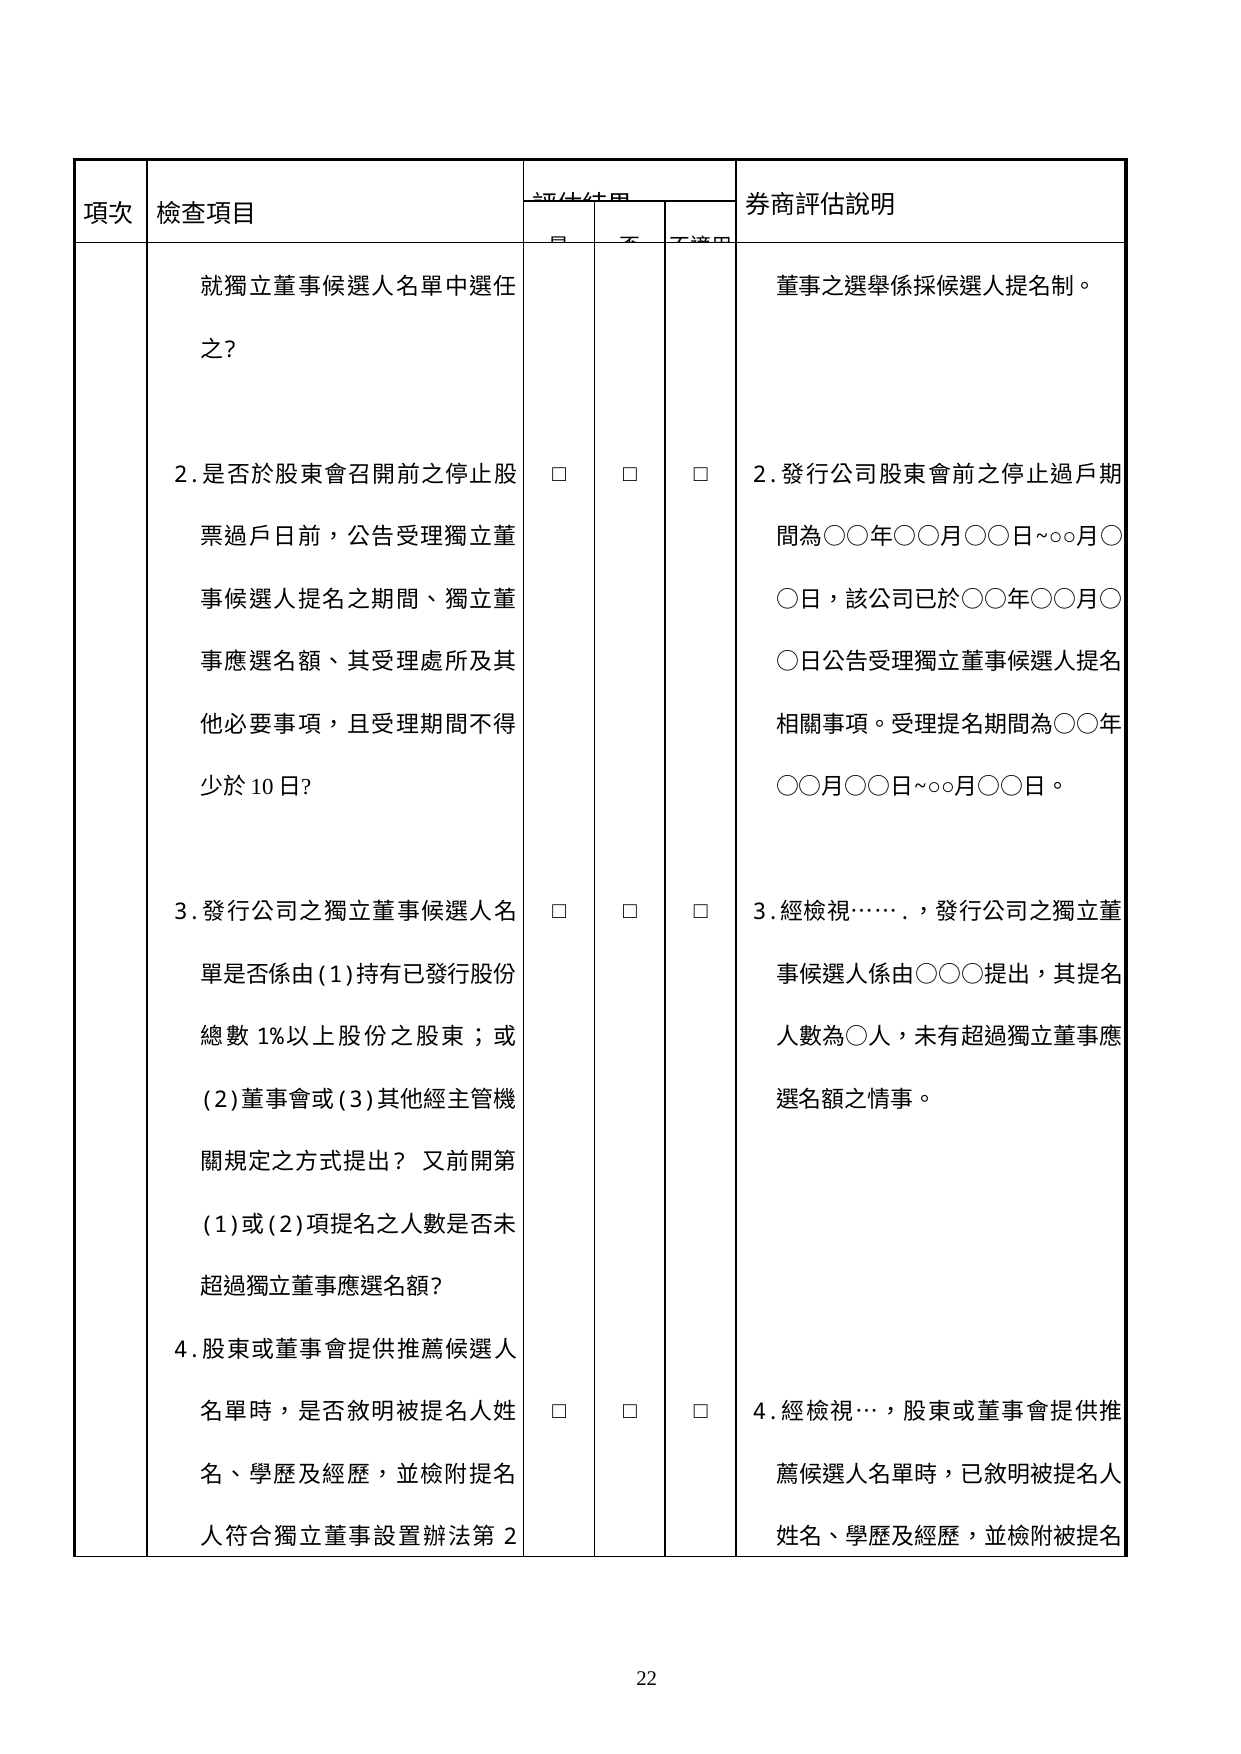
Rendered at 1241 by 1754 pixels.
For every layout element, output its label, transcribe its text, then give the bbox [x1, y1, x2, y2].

table_cell 發行公司章程係經○○年○○月○○日股東會決議通過，其章程第○條已規定…(例：設置獨立董事○人，且不少於董事席次之五分之一)。(依據公司治理問答集，章程應以下列方式之一載明：1.獨立董事人數不得少於二人，且不得少於董事席次五分之一。2.獨立董事名額○人。3.獨立董事名額○人至○人) 獨立董事之選任程序 1.發行公司章程第○條已規定獨立董事之選舉係採候選人提名制。 2.發行公司股東會前之停止過戶期間為○○年○○月○○日~○○月○○日，該公司已於○○年○○月○○日公告受理獨立董事候選人提名相關事項。受理提名期間為○○年○○月○○日~○○月○○日。 3.經檢視…….，發行公司之獨立董事候選人係由○○○提出，其提名人數為○人，未有超過獨立董事應選名額之情事。 4.經檢視…，股東或董事會提供推薦候選人名單時，已敘明被提名人姓名、學歷及經歷，並檢附被提名人符合獨立董事設置辦法之文件及其他證明文件。 例：獨立董事○○○係國立○○大學○○系教授，已於○年○月○日(受理提名期間截止前)，取得○○大學核准文件。(註1) 5.發行公司係於○○年○○月○○日董事會(或其他召集權人)審查本次選任獨立董事候選人應具備之條件。 6.發行公司依前項規定列入之獨立董事候選人○○○，已連續擔任該公司獨立董事任期達三屆，該公司已於○○年○○月○○日公告繼續提名其擔任獨立董事之理由，並於○○年○○月○○日股東會選任時向股東說明前開理由。(或敘明發行公司之獨立董事候選人無左列情事) 7.發行公司之非獨立董事及獨立董事均係於○○年○○月○○日股東會選任，且選任時係分別計算當選名額。經檢視…其選舉方式係依公司法第198條規定辦理。 8.發行公司已設置審計委員會，其獨立董事○○○曾任…，具備會計或財務專長。 (三)例：該公司之獨立董事○○○、○○○及○○○均係由該公司股東會採候選人提名制度選任，非由非獨立董事轉任。 [737, 243, 1124, 1556]
table_cell 不適用 [666, 202, 735, 242]
table_cell 就獨立董事候選人名單中選任之? 2.是否於股東會召開前之停止股票過戶日前，公告受理獨立董事候選人提名之期間、獨立董事應選名額、其受理處所及其他必要事項，且受理期間不得少於10日? 3.發行公司之獨立董事候選人名單是否係由(1)持有已發行股份總數1%以上股份之股東；或(2)董事會或(3)其他經主管機關規定之方式提出? 又前開第(1)或(2)項提名之人數是否未超過獨立董事應選名額? 4.股東或董事會提供推薦候選人名單時，是否敘明被提名人姓名、學歷及經歷，並檢附提名人符合獨立董事設置辦法第2 [148, 243, 523, 1556]
table_cell 是 [524, 202, 594, 242]
table_cell □ □ □ □ □ □ □ □ □ □ [666, 243, 735, 1556]
table_cell [76, 243, 146, 1556]
table_header 檢查項目 [148, 161, 523, 242]
table_cell □ □ □ □ □ □ □ □ □ □ [524, 243, 594, 1556]
table_header 評估結果 [524, 161, 735, 200]
table_header 券商評估說明 (至少應填製下列預設文字格式內容) [737, 161, 1124, 242]
table_cell □ □ □ □ □ □ □ □ □ □ [595, 243, 664, 1556]
table_cell 否 [595, 202, 664, 242]
table_header 項次 [76, 161, 146, 242]
